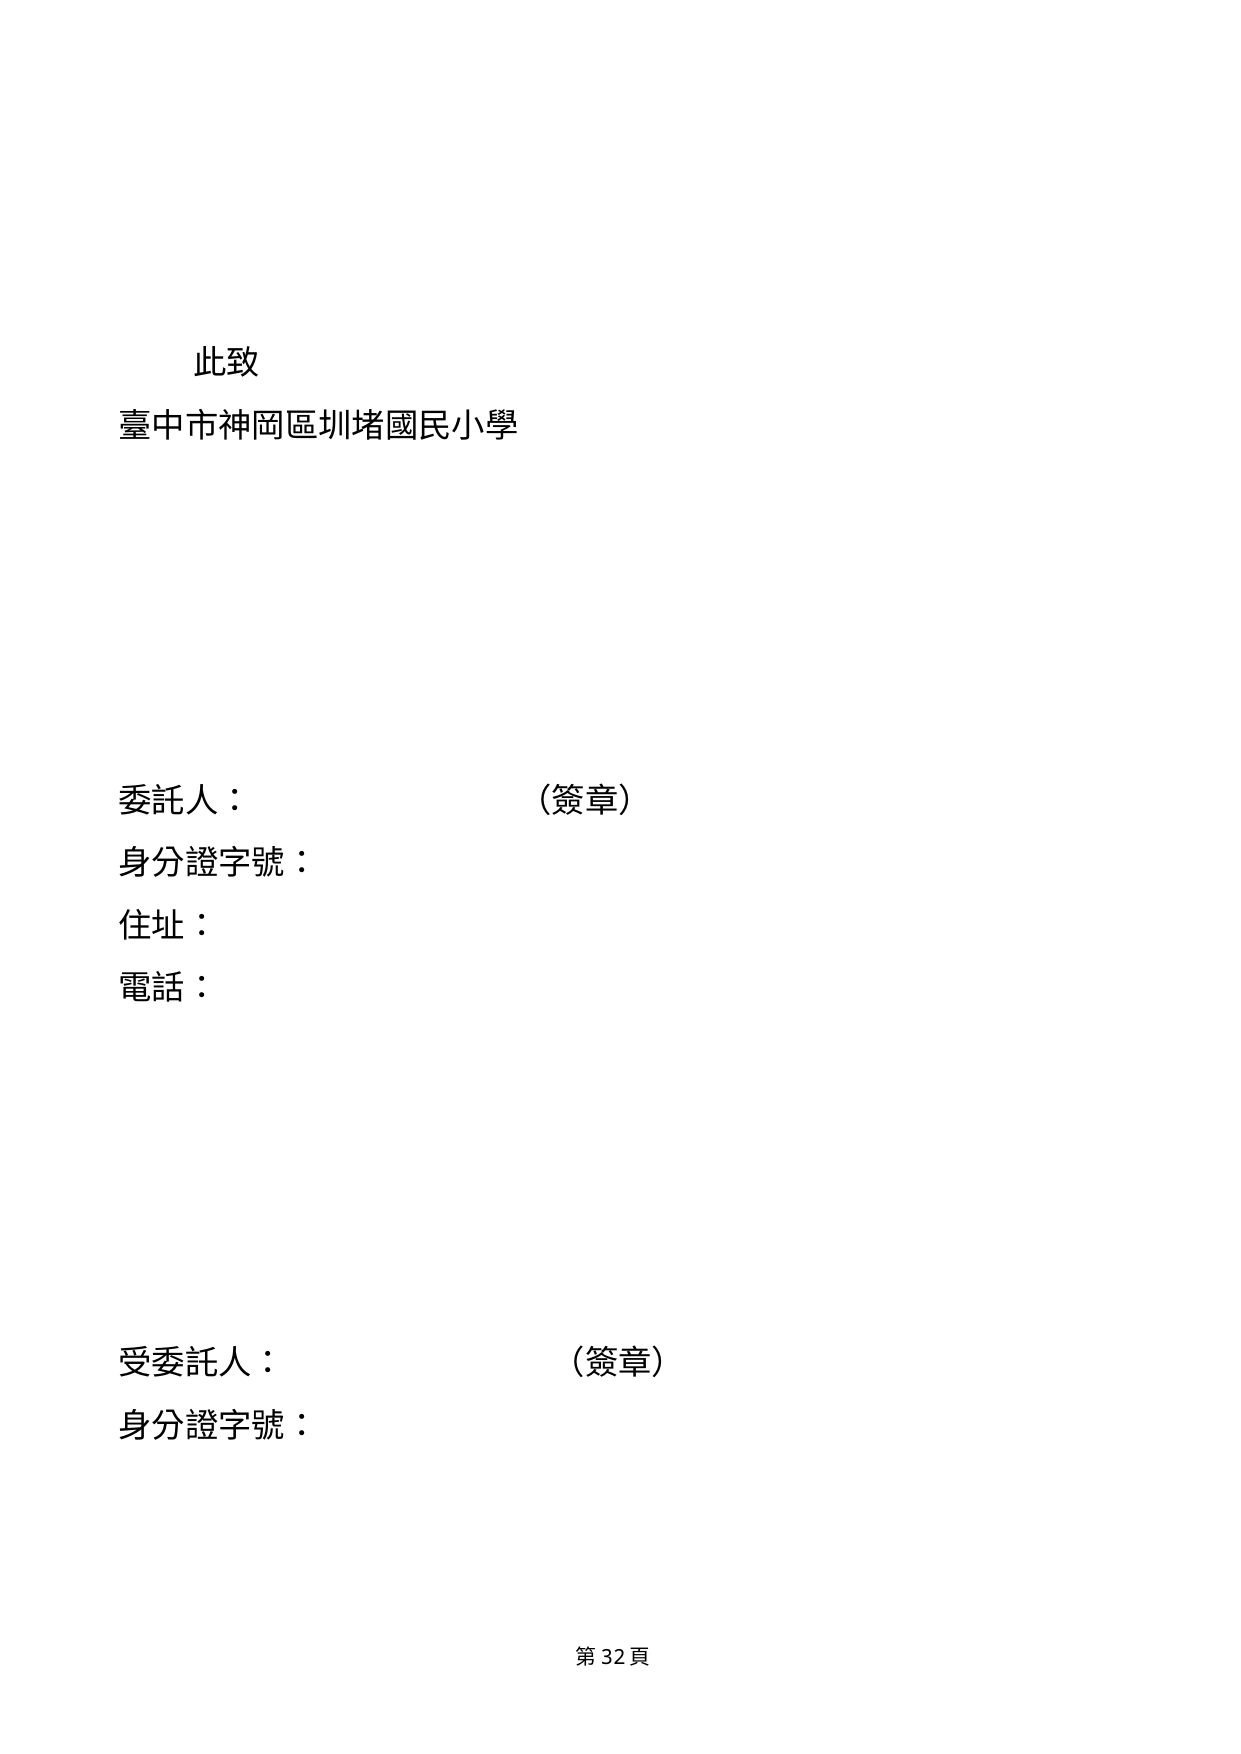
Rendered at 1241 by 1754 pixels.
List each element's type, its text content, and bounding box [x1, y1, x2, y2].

text 住址： [118, 881, 1107, 943]
text 身分證字號： [118, 818, 1107, 881]
text 此致 [118, 318, 1107, 381]
text 身分證字號： [118, 1381, 1107, 1443]
text 臺中市神岡區圳堵國民小學 [118, 381, 1107, 443]
text 電話： [118, 943, 1107, 1006]
text 委託人： （簽章） [118, 756, 1107, 818]
text 受委託人： （簽章） [118, 1318, 1107, 1381]
